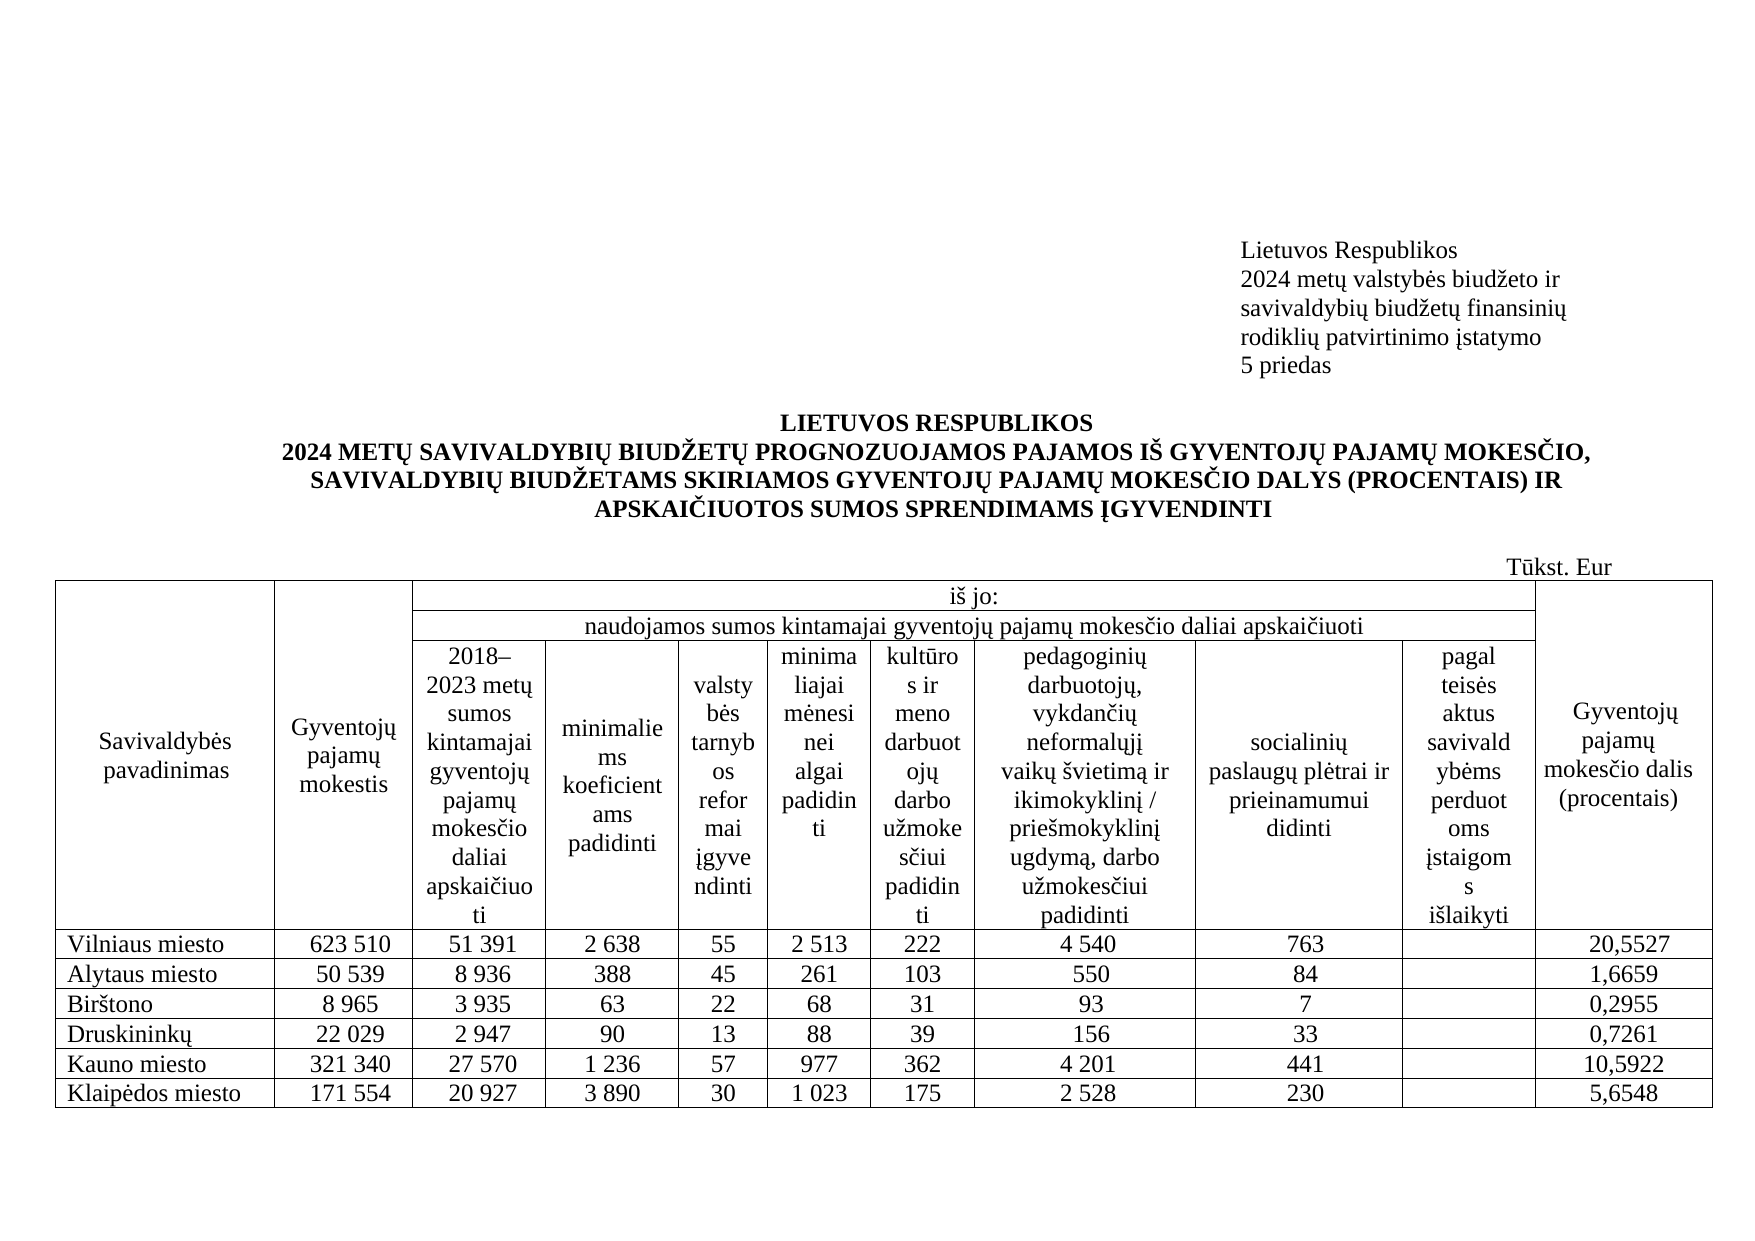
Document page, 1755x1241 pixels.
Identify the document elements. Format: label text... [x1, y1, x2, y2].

table_cell 4 201 [975, 1049, 1195, 1077]
table_cell 7 [1196, 989, 1402, 1018]
table_cell 68 [768, 989, 870, 1018]
table_cell 8 936 [413, 959, 545, 988]
table_cell 763 [1196, 930, 1402, 958]
table_cell 1 236 [546, 1049, 678, 1077]
table_cell 33 [1196, 1019, 1402, 1048]
table_cell Druskininkų [56, 1019, 274, 1048]
table_cell 441 [1196, 1049, 1402, 1077]
table_cell Birštono [56, 989, 274, 1018]
table_cell 1 023 [768, 1079, 870, 1107]
table_cell 5,6548 [1536, 1079, 1712, 1107]
table_cell 388 [546, 959, 678, 988]
table_cell 977 [768, 1049, 870, 1077]
table_cell 39 [871, 1019, 974, 1048]
table_cell 623 510 [275, 930, 412, 958]
table_cell 27 570 [413, 1049, 545, 1077]
text 5 priedas [1063, 350, 1624, 379]
table_cell pedagoginių darbuotojų, vykdančių neformalųjį vaikų švietimą ir ikimokyklinį / priešmokyklinį ugdymą, darbo užmokesčiui padidinti [975, 641, 1195, 928]
table_cell 20 927 [413, 1079, 545, 1107]
table_cell 88 [768, 1019, 870, 1048]
table_cell 0,7261 [1536, 1019, 1712, 1048]
table_cell 230 [1196, 1079, 1402, 1107]
table_cell 2 513 [768, 930, 870, 958]
table_cell 156 [975, 1019, 1195, 1048]
text savivaldybių biudžetų finansinių [1063, 293, 1624, 322]
table_cell Alytaus miesto [56, 959, 274, 988]
table_cell 90 [546, 1019, 678, 1048]
text Tūkst. Eur [118, 552, 1624, 580]
table_cell pagal teisės aktus savivaldybėms perduotoms įstaigoms išlaikyti [1403, 641, 1535, 928]
table_cell minimaliems koeficientams padidinti [546, 641, 678, 928]
text rodiklių patvirtinimo įstatymo [1063, 322, 1624, 350]
table_cell 222 [871, 930, 974, 958]
table_cell 4 540 [975, 930, 1195, 958]
table_cell 2018–2023 metų sumos kintamajai gyventojų pajamų mokesčio daliai apskaičiuoti [413, 641, 545, 928]
table_cell socialinių paslaugų plėtrai ir prieinamumui didinti [1196, 641, 1402, 928]
table_cell minimaliajai mėnesinei algai padidinti [768, 641, 870, 928]
table_cell 175 [871, 1079, 974, 1107]
table_header Gyventojų pajamų mokesčio dalis (procentais) [1536, 581, 1712, 928]
table_cell 3 935 [413, 989, 545, 1018]
table_cell [1403, 930, 1535, 958]
table_cell Klaipėdos miesto [56, 1079, 274, 1107]
table_cell 84 [1196, 959, 1402, 988]
table_cell Vilniaus miesto [56, 930, 274, 958]
table_cell 2 528 [975, 1079, 1195, 1107]
table_cell 8 965 [275, 989, 412, 1018]
table_cell [1403, 1079, 1535, 1107]
table_cell [1403, 1049, 1535, 1077]
table_cell 261 [768, 959, 870, 988]
table_cell 321 340 [275, 1049, 412, 1077]
table_cell 10,5922 [1536, 1049, 1712, 1077]
table_cell 171 554 [275, 1079, 412, 1107]
table_cell 362 [871, 1049, 974, 1077]
table_cell 2 638 [546, 930, 678, 958]
table_header iš jo: [413, 581, 1535, 610]
table_cell 22 029 [275, 1019, 412, 1048]
table_cell Kauno miesto [56, 1049, 274, 1077]
table_cell 45 [679, 959, 767, 988]
table_cell 20,5527 [1536, 930, 1712, 958]
table_cell 55 [679, 930, 767, 958]
table_cell 93 [975, 989, 1195, 1018]
table_cell 1,6659 [1536, 959, 1712, 988]
text LIETUVOS RESPUBLIKOS [237, 408, 1636, 437]
table_cell kultūros ir meno darbuotojų darbo užmokesčiui padidinti [871, 641, 974, 928]
table_cell 51 391 [413, 930, 545, 958]
table_cell 0,2955 [1536, 989, 1712, 1018]
table_cell 50 539 [275, 959, 412, 988]
table_cell 3 890 [546, 1079, 678, 1107]
table_header Gyventojų pajamų mokestis [275, 581, 412, 928]
table_cell 550 [975, 959, 1195, 988]
table_cell 2 947 [413, 1019, 545, 1048]
table_cell valstybės tarnybos reformai įgyvendinti [679, 641, 767, 928]
table_cell 57 [679, 1049, 767, 1077]
table_cell 63 [546, 989, 678, 1018]
table_cell naudojamos sumos kintamajai gyventojų pajamų mokesčio daliai apskaičiuoti [413, 611, 1535, 640]
table_cell [1403, 1019, 1535, 1048]
table_cell 30 [679, 1079, 767, 1107]
text 2024 METŲ SAVIVALDYBIŲ BIUDŽETŲ PROGNOZUOJAMOS PAJAMOS IŠ GYVENTOJŲ PAJAMŲ MOKESČIO, SAVIVALDYBIŲ BIUDŽETAMS SKIRIAMOS GYVENTOJŲ PAJAMŲ MOKESČIO DALYS (PROCENTAIS) IR APSKAIČIUOTOS SUMOS SPRENDIMAMS ĮGYVENDINTI [237, 437, 1636, 523]
table_cell 31 [871, 989, 974, 1018]
table_cell 13 [679, 1019, 767, 1048]
table_cell 103 [871, 959, 974, 988]
table_cell 22 [679, 989, 767, 1018]
table_header Savivaldybės pavadinimas [56, 581, 274, 928]
table_cell [1403, 989, 1535, 1018]
text Lietuvos Respublikos [1063, 235, 1624, 264]
text 2024 metų valstybės biudžeto ir [1063, 264, 1624, 293]
table_cell [1403, 959, 1535, 988]
